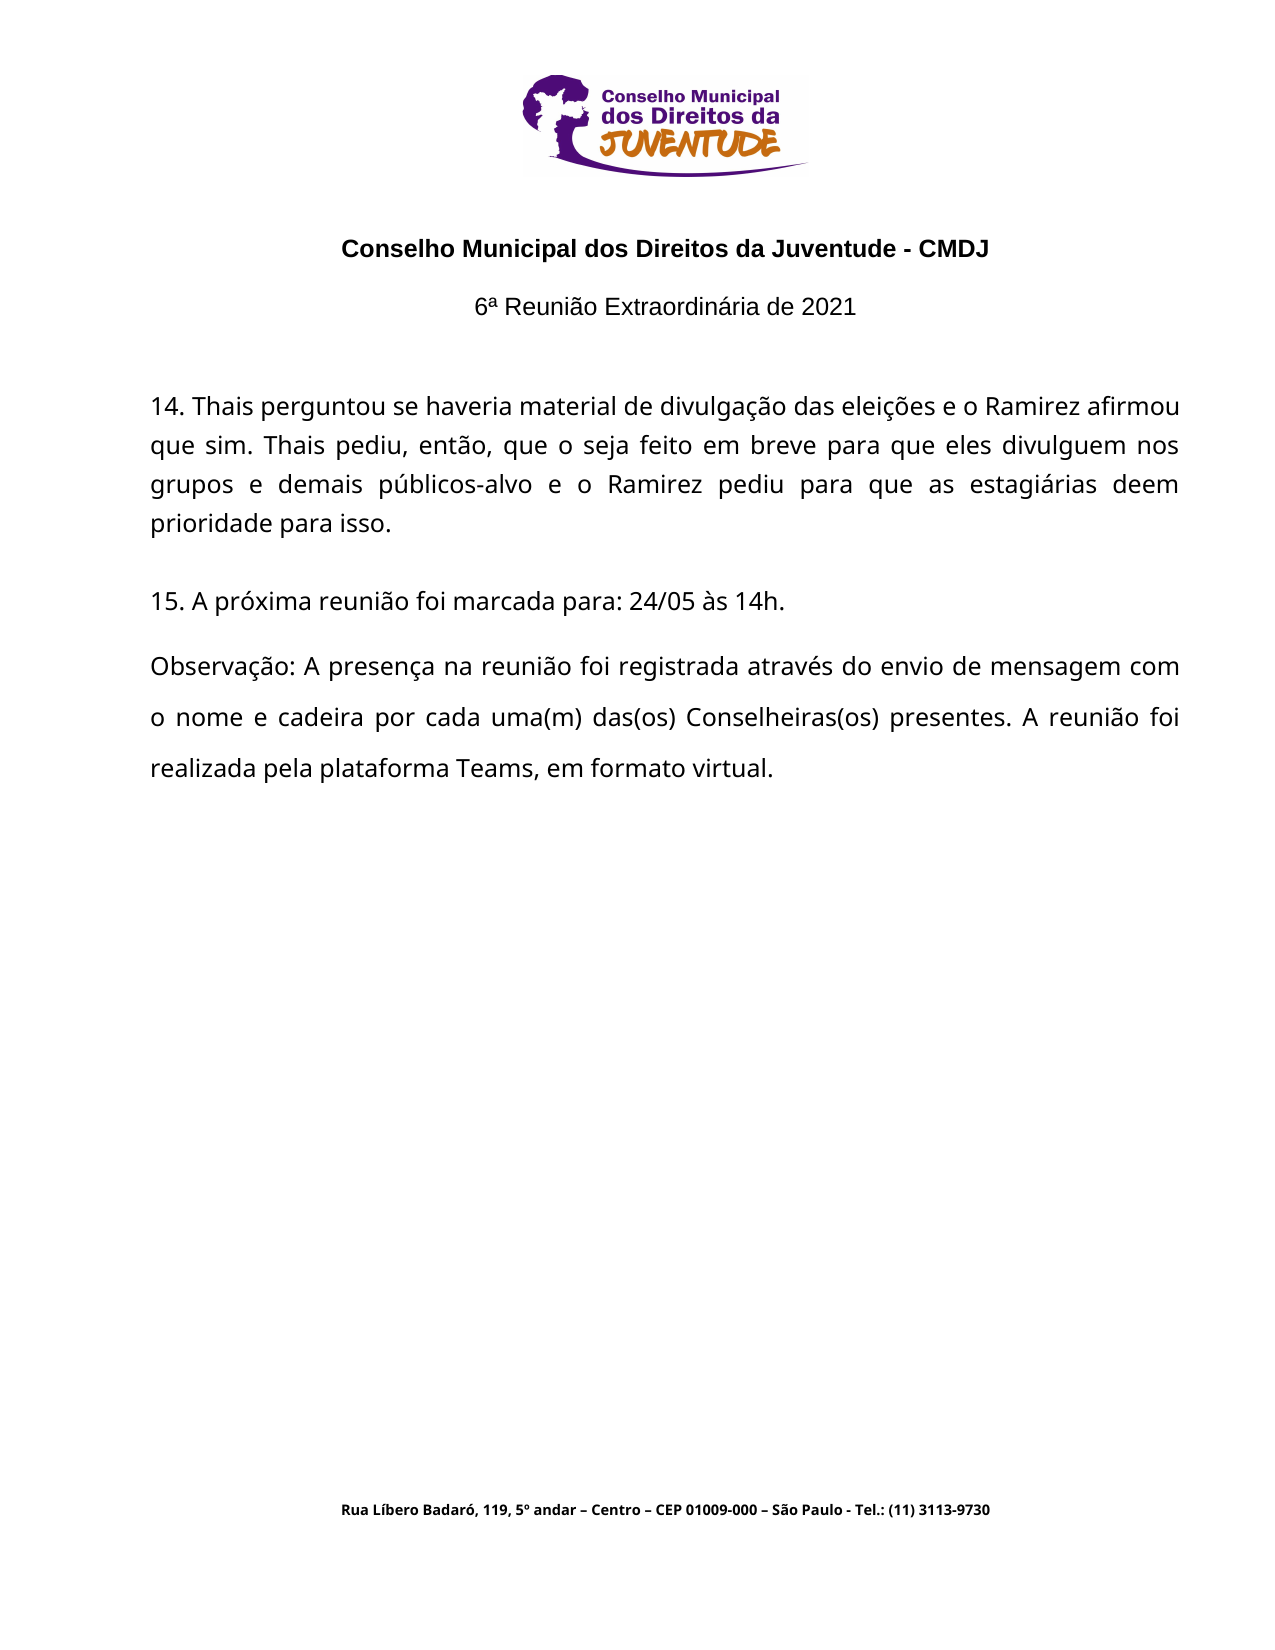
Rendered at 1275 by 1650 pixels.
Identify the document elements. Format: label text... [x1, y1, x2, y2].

text 15. A próxima reunião foi marcada para: 24/05 às 14h. [150, 584, 1181, 618]
text Observação: A presença na reunião foi registrada através do envio de mensagem com o nome e cadeira por cada uma(m) das(os) Conselheiras(os) presentes. A reunião foi realizada pela plataforma Teams, em formato virtual. [150, 648, 1181, 784]
text 14. Thais perguntou se haveria material de divulgação das eleições e o Ramirez afirmou que sim. Thais pediu, então, que o seja feito em breve para que eles divulguem nos grupos e demais públicos-alvo e o Ramirez pediu para que as estagiárias deem prioridade para isso. [150, 388, 1181, 540]
